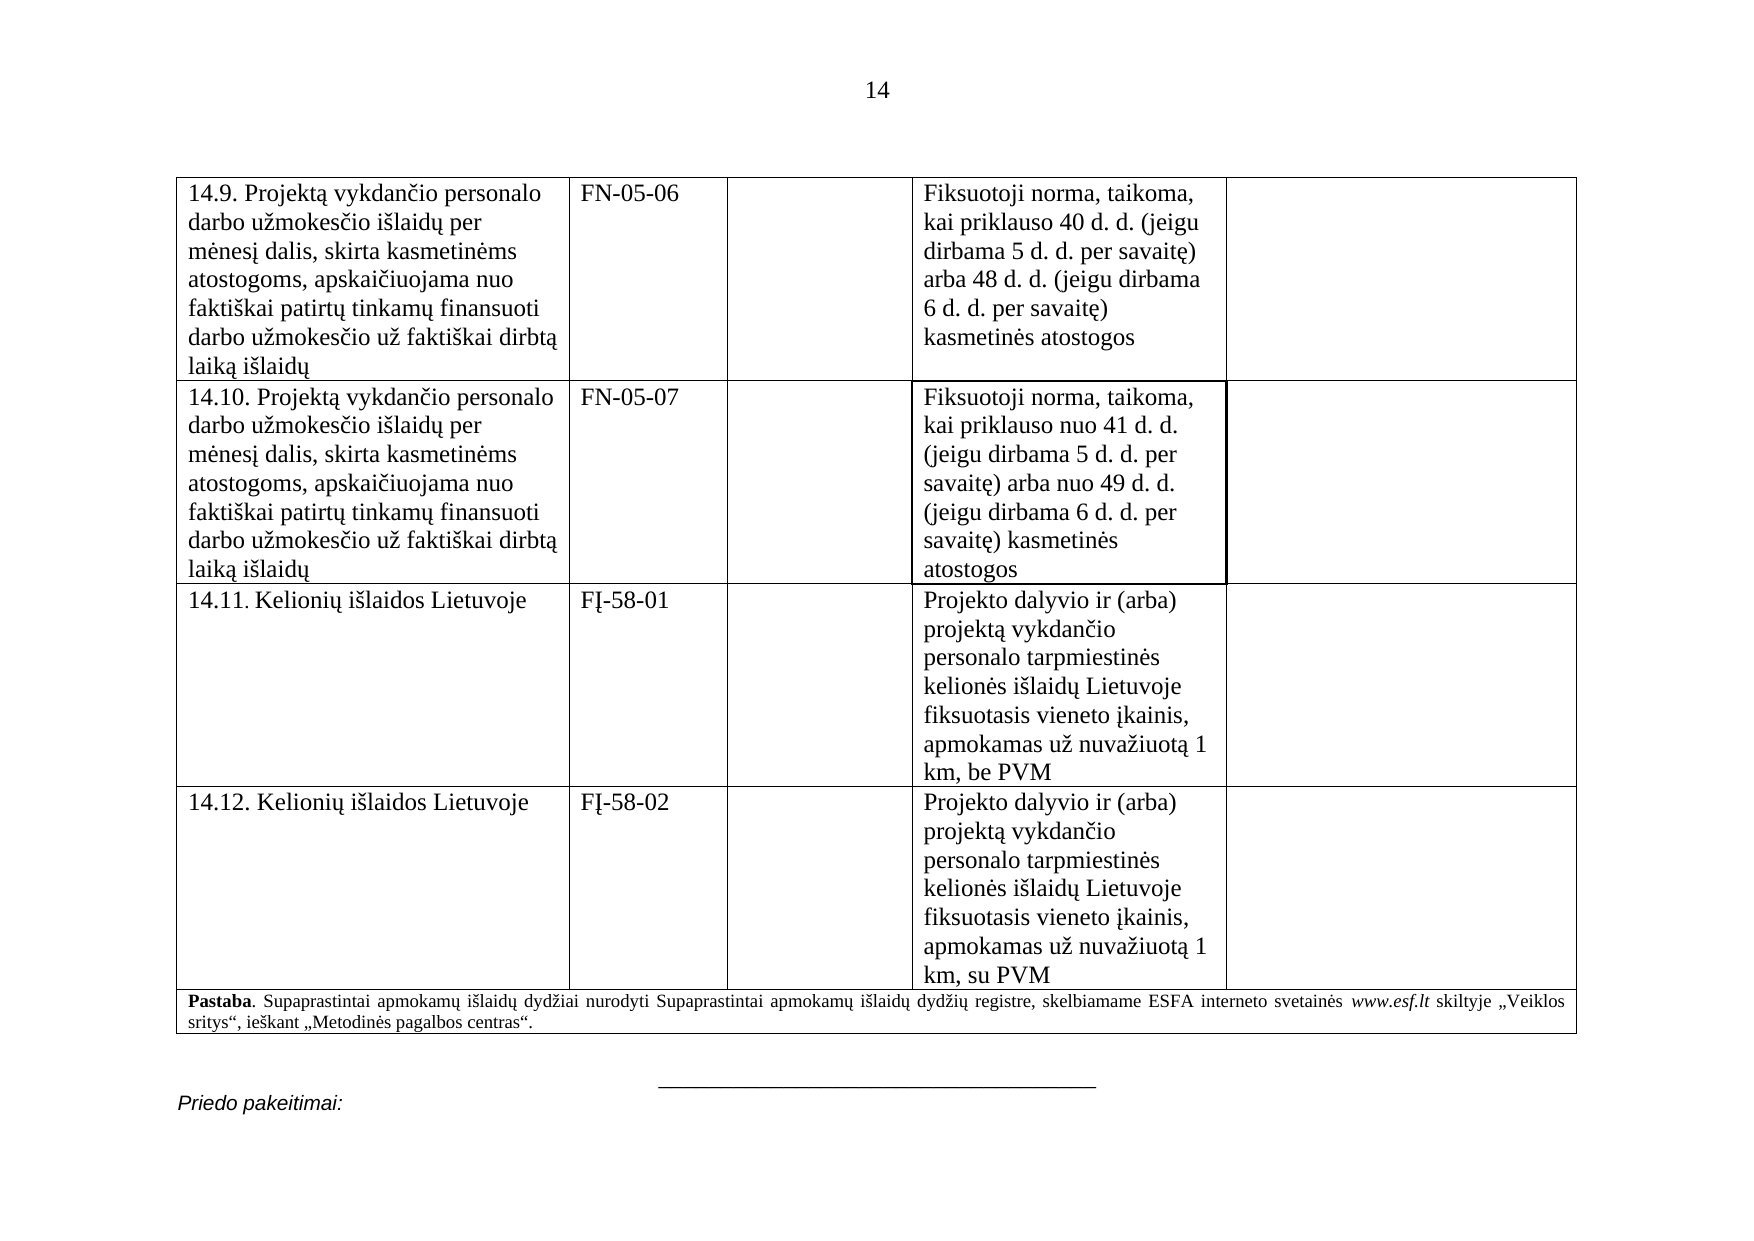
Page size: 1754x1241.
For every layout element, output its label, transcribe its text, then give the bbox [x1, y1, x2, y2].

table_cell [728, 178, 912, 379]
text ___________________________________ [177, 1062, 1577, 1091]
table_cell 14.11. Kelionių išlaidos Lietuvoje [177, 584, 569, 786]
table_cell [728, 787, 912, 988]
table_cell Projekto dalyvio ir (arba) projektą vykdančio personalo tarpmiestinės kelionės išlaidų Lietuvoje fiksuotasis vieneto įkainis, apmokamas už nuvažiuotą 1 km, su PVM [913, 787, 1226, 988]
table_cell [1227, 584, 1576, 786]
table_cell FN-05-07 [570, 381, 727, 583]
table_cell 14.9. Projektą vykdančio personalo darbo užmokesčio išlaidų per mėnesį dalis, skirta kasmetinėms atostogoms, apskaičiuojama nuo faktiškai patirtų tinkamų finansuoti darbo užmokesčio už faktiškai dirbtą laiką išlaidų [177, 178, 569, 379]
table_cell Pastaba. Supaprastintai apmokamų išlaidų dydžiai nurodyti Supaprastintai apmokamų išlaidų dydžių registre, skelbiamame ESFA interneto svetainės www.esf.lt skiltyje „Veiklos sritys“, ieškant „Metodinės pagalbos centras“. [177, 990, 1576, 1033]
table_cell [1227, 787, 1576, 988]
table_cell [728, 584, 912, 786]
table_cell [728, 381, 911, 583]
table_cell FĮ-58-01 [570, 584, 727, 786]
table_cell [1228, 381, 1576, 583]
table_cell 14.10. Projektą vykdančio personalo darbo užmokesčio išlaidų per mėnesį dalis, skirta kasmetinėms atostogoms, apskaičiuojama nuo faktiškai patirtų tinkamų finansuoti darbo užmokesčio už faktiškai dirbtą laiką išlaidų [177, 381, 569, 583]
table_cell Projekto dalyvio ir (arba) projektą vykdančio personalo tarpmiestinės kelionės išlaidų Lietuvoje fiksuotasis vieneto įkainis, apmokamas už nuvažiuotą 1 km, be PVM [913, 585, 1226, 786]
text Priedo pakeitimai: [177, 1091, 1577, 1115]
table_cell Fiksuotoji norma, taikoma, kai priklauso 40 d. d. (jeigu dirbama 5 d. d. per savaitę) arba 48 d. d. (jeigu dirbama 6 d. d. per savaitę) kasmetinės atostogos [913, 178, 1226, 379]
table_cell FN-05-06 [570, 178, 727, 379]
table_cell FĮ-58-02 [570, 787, 727, 988]
table_cell 14.12. Kelionių išlaidos Lietuvoje [177, 787, 569, 988]
table_cell Fiksuotoji norma, taikoma, kai priklauso nuo 41 d. d. (jeigu dirbama 5 d. d. per savaitę) arba nuo 49 d. d. (jeigu dirbama 6 d. d. per savaitę) kasmetinės atostogos [913, 382, 1225, 583]
table_cell [1227, 178, 1576, 379]
